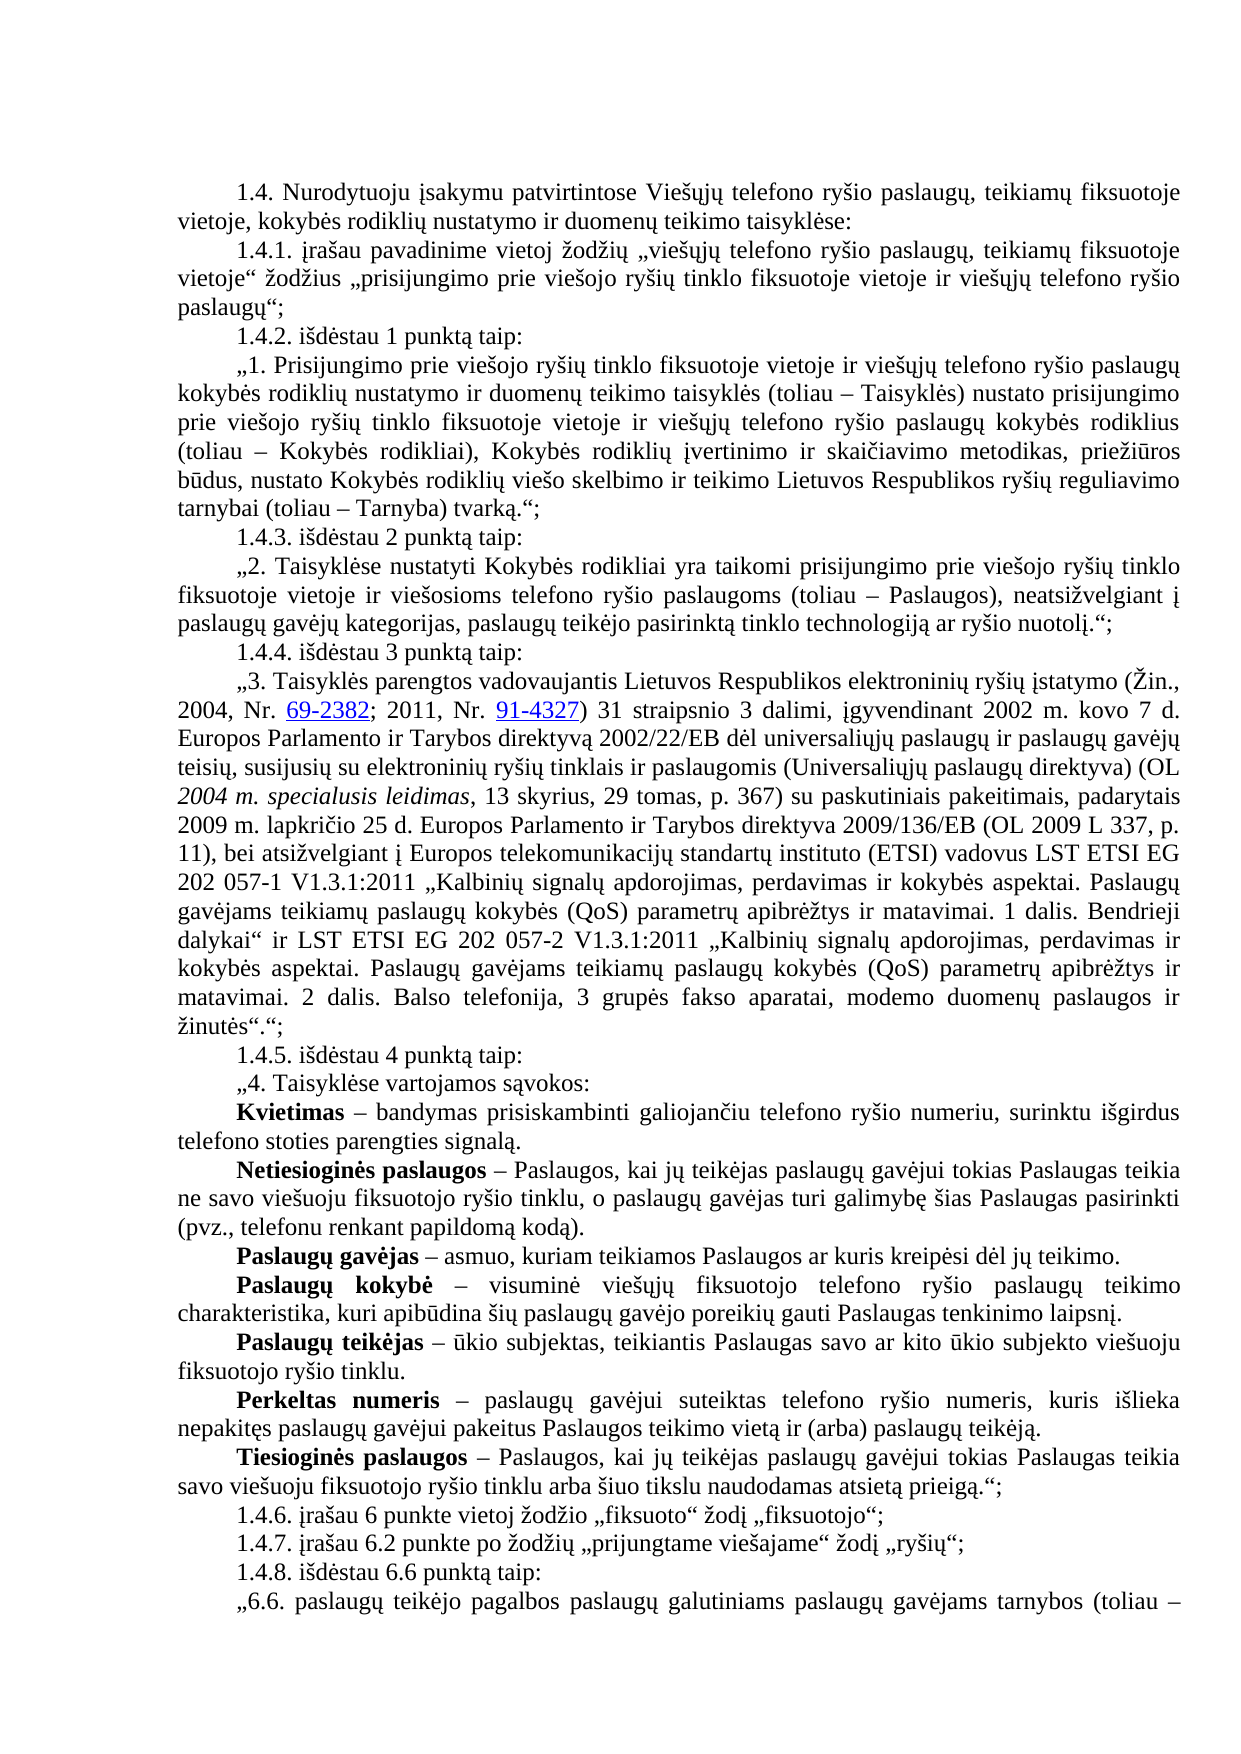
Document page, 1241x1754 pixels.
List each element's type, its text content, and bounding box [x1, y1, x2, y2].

text Netiesioginės paslaugos – Paslaugos, kai jų teikėjas paslaugų gavėjui tokias Paslaugas teikia ne savo viešuoju fiksuotojo ryšio tinklu, o paslaugų gavėjas turi galimybę šias Paslaugas pasirinkti (pvz., telefonu renkant papildomą kodą). [177, 1155, 1181, 1241]
text „3. Taisyklės parengtos vadovaujantis Lietuvos Respublikos elektroninių ryšių įstatymo (Žin., 2004, Nr. 69-2382; 2011, Nr. 91-4327) 31 straipsnio 3 dalimi, įgyvendinant 2002 m. kovo 7 d. Europos Parlamento ir Tarybos direktyvą 2002/22/EB dėl universaliųjų paslaugų ir paslaugų gavėjų teisių, susijusių su elektroninių ryšių tinklais ir paslaugomis (Universaliųjų paslaugų direktyva) (OL 2004 m. specialusis leidimas, 13 skyrius, 29 tomas, p. 367) su paskutiniais pakeitimais, padarytais 2009 m. lapkričio 25 d. Europos Parlamento ir Tarybos direktyva 2009/136/EB (OL 2009 L 337, p. 11), bei atsižvelgiant į Europos telekomunikacijų standartų instituto (ETSI) vadovus LST ETSI EG 202 057-1 V1.3.1:2011 „Kalbinių signalų apdorojimas, perdavimas ir kokybės aspektai. Paslaugų gavėjams teikiamų paslaugų kokybės (QoS) parametrų apibrėžtys ir matavimai. 1 dalis. Bendrieji dalykai“ ir LST ETSI EG 202 057-2 V1.3.1:2011 „Kalbinių signalų apdorojimas, perdavimas ir kokybės aspektai. Paslaugų gavėjams teikiamų paslaugų kokybės (QoS) parametrų apibrėžtys ir matavimai. 2 dalis. Balso telefonija, 3 grupės fakso aparatai, modemo duomenų paslaugos ir žinutės“.“; [177, 666, 1181, 1040]
text „1. Prisijungimo prie viešojo ryšių tinklo fiksuotoje vietoje ir viešųjų telefono ryšio paslaugų kokybės rodiklių nustatymo ir duomenų teikimo taisyklės (toliau – Taisyklės) nustato prisijungimo prie viešojo ryšių tinklo fiksuotoje vietoje ir viešųjų telefono ryšio paslaugų kokybės rodiklius (toliau – Kokybės rodikliai), Kokybės rodiklių įvertinimo ir skaičiavimo metodikas, priežiūros būdus, nustato Kokybės rodiklių viešo skelbimo ir teikimo Lietuvos Respublikos ryšių reguliavimo tarnybai (toliau – Tarnyba) tvarką.“; [177, 350, 1181, 522]
text Kvietimas – bandymas prisiskambinti galiojančiu telefono ryšio numeriu, surinktu išgirdus telefono stoties parengties signalą. [177, 1097, 1181, 1155]
text 1.4. Nurodytuoju įsakymu patvirtintose Viešųjų telefono ryšio paslaugų, teikiamų fiksuotoje vietoje, kokybės rodiklių nustatymo ir duomenų teikimo taisyklėse: [177, 177, 1181, 235]
text 1.4.2. išdėstau 1 punktą taip: [177, 321, 1181, 350]
text 1.4.8. išdėstau 6.6 punktą taip: [177, 1557, 1181, 1586]
text 1.4.3. išdėstau 2 punktą taip: [177, 522, 1181, 551]
text „6.6. paslaugų teikėjo pagalbos paslaugų galutiniams paslaugų gavėjams tarnybos (toliau – [177, 1586, 1181, 1615]
text 1.4.4. išdėstau 3 punktą taip: [177, 637, 1181, 666]
text 1.4.6. įrašau 6 punkte vietoj žodžio „fiksuoto“ žodį „fiksuotojo“; [177, 1500, 1181, 1528]
text Paslaugų gavėjas – asmuo, kuriam teikiamos Paslaugos ar kuris kreipėsi dėl jų teikimo. [177, 1241, 1181, 1270]
text „2. Taisyklėse nustatyti Kokybės rodikliai yra taikomi prisijungimo prie viešojo ryšių tinklo fiksuotoje vietoje ir viešosioms telefono ryšio paslaugoms (toliau – Paslaugos), neatsižvelgiant į paslaugų gavėjų kategorijas, paslaugų teikėjo pasirinktą tinklo technologiją ar ryšio nuotolį.“; [177, 551, 1181, 637]
text 1.4.5. išdėstau 4 punktą taip: [177, 1040, 1181, 1068]
text Perkeltas numeris – paslaugų gavėjui suteiktas telefono ryšio numeris, kuris išlieka nepakitęs paslaugų gavėjui pakeitus Paslaugos teikimo vietą ir (arba) paslaugų teikėją. [177, 1385, 1181, 1442]
text 1.4.7. įrašau 6.2 punkte po žodžių „prijungtame viešajame“ žodį „ryšių“; [177, 1528, 1181, 1557]
text „4. Taisyklėse vartojamos sąvokos: [177, 1068, 1181, 1097]
text Paslaugų teikėjas – ūkio subjektas, teikiantis Paslaugas savo ar kito ūkio subjekto viešuoju fiksuotojo ryšio tinklu. [177, 1327, 1181, 1385]
text Paslaugų kokybė – visuminė viešųjų fiksuotojo telefono ryšio paslaugų teikimo charakteristika, kuri apibūdina šių paslaugų gavėjo poreikių gauti Paslaugas tenkinimo laipsnį. [177, 1270, 1181, 1327]
text 1.4.1. įrašau pavadinime vietoj žodžių „viešųjų telefono ryšio paslaugų, teikiamų fiksuotoje vietoje“ žodžius „prisijungimo prie viešojo ryšių tinklo fiksuotoje vietoje ir viešųjų telefono ryšio paslaugų“; [177, 235, 1181, 321]
text Tiesioginės paslaugos – Paslaugos, kai jų teikėjas paslaugų gavėjui tokias Paslaugas teikia savo viešuoju fiksuotojo ryšio tinklu arba šiuo tikslu naudodamas atsietą prieigą.“; [177, 1442, 1181, 1500]
